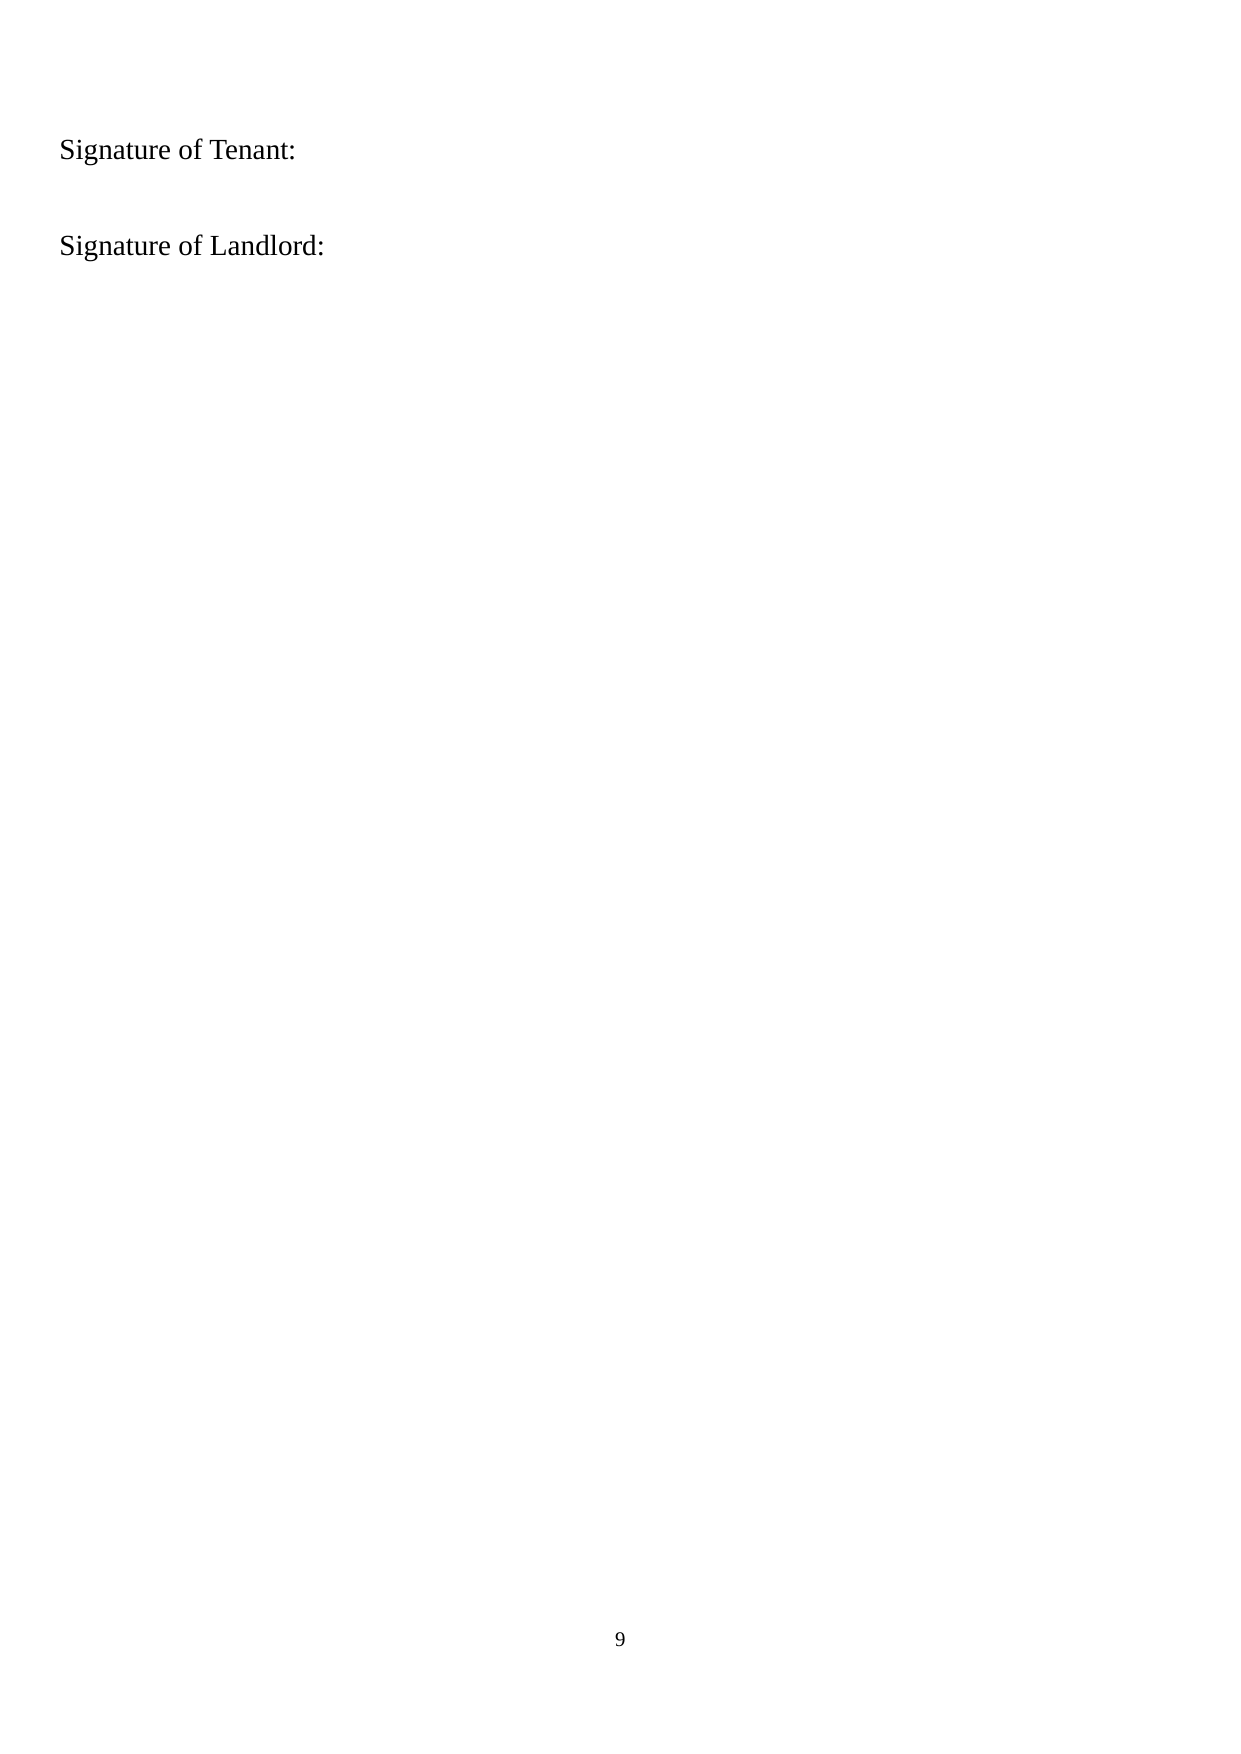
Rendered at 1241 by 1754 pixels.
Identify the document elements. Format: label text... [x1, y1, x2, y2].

text Signature of Tenant: [59, 108, 1181, 170]
text Signature of Landlord: [59, 204, 1181, 266]
